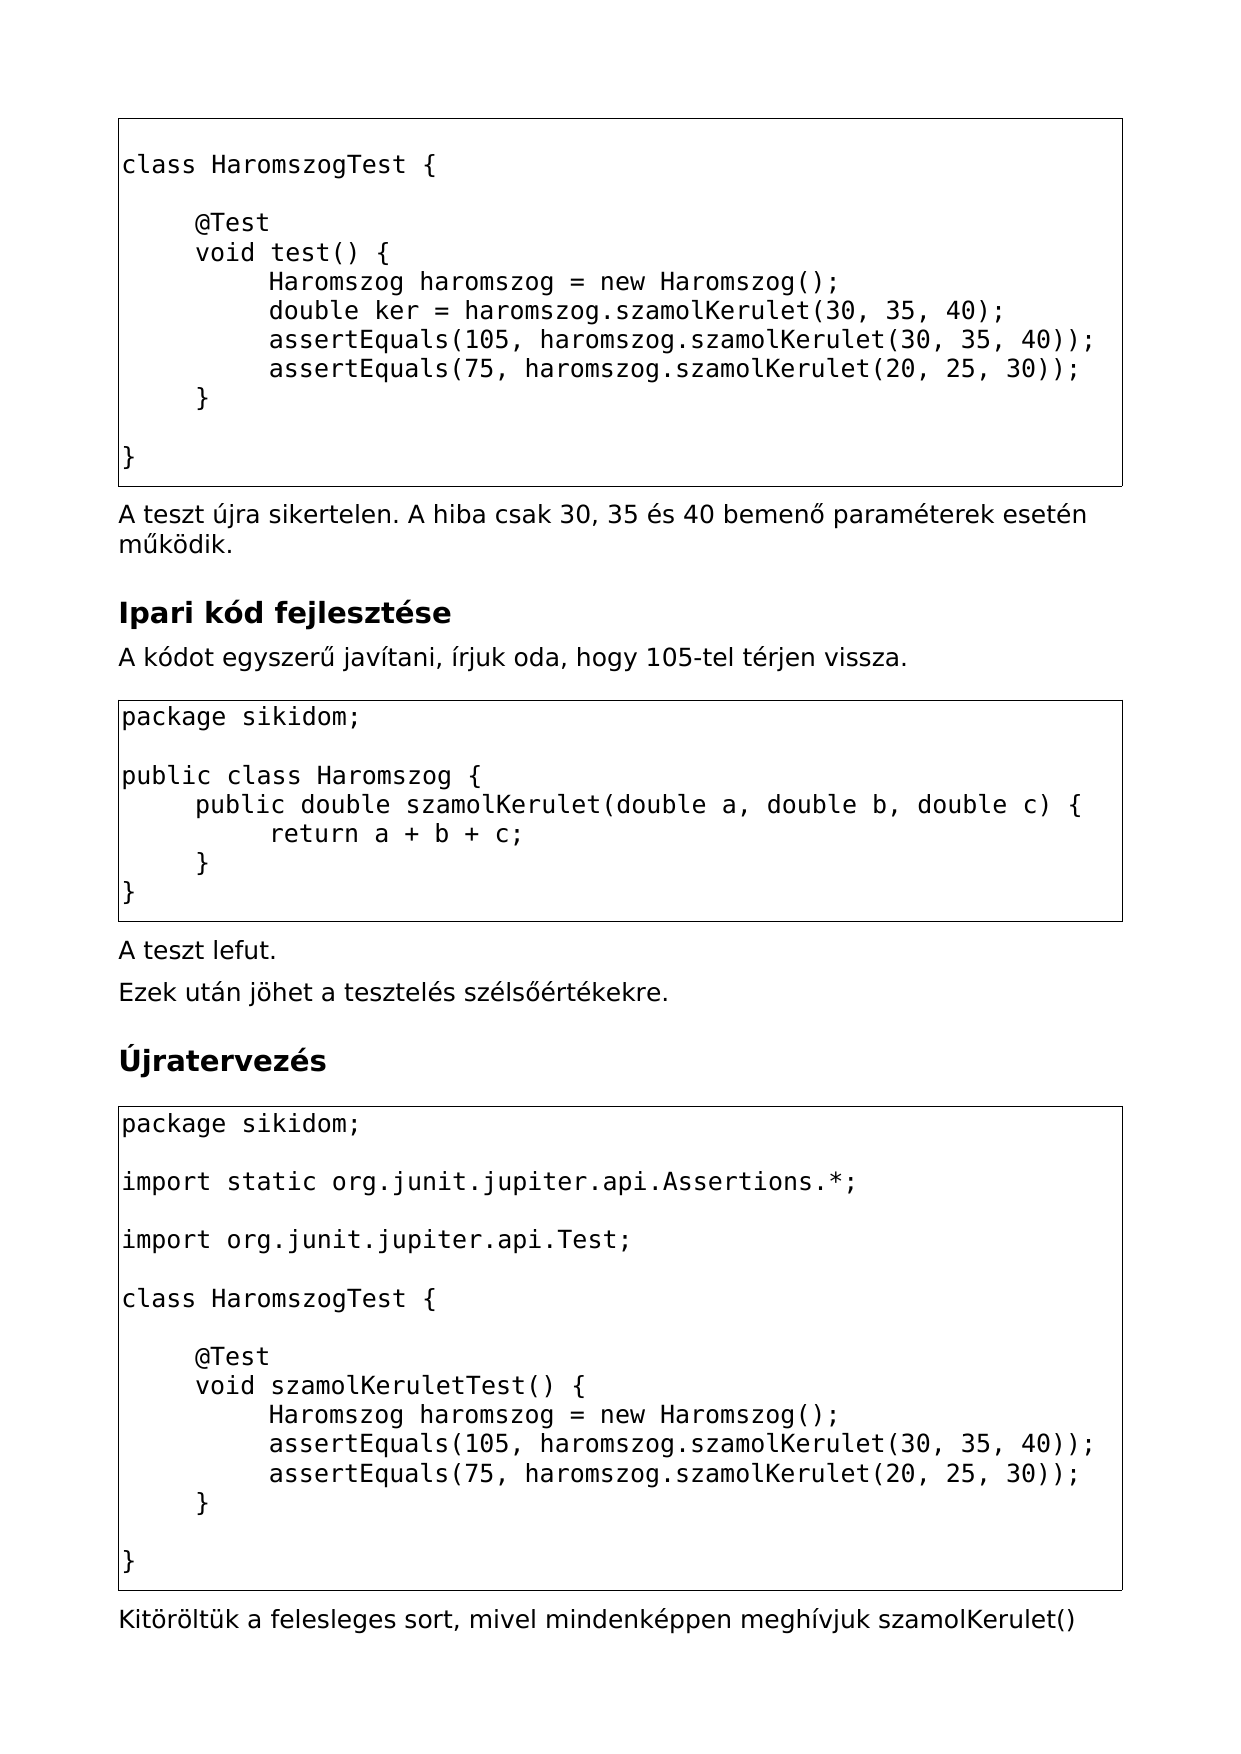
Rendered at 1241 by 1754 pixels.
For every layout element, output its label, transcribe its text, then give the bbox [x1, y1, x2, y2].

text Ezek után jöhet a tesztelés szélsőértékekre. [118, 978, 1122, 1007]
table_header class HaromszogTest { @Test void test() { Haromszog haromszog = new Haromszog(); double ker = haromszog.szamolKerulet(30, 35, 40); assertEquals(105, haromszog.szamolKerulet(30, 35, 40)); assertEquals(75, haromszog.szamolKerulet(20, 25, 30)); } } [119, 119, 1122, 486]
text A teszt újra sikertelen. A hiba csak 30, 35 és 40 bemenő paraméterek esetén működik. [118, 501, 1122, 559]
subtitle Ipari kód fejlesztése [118, 597, 1122, 631]
text Kitöröltük a felesleges sort, mivel mindenképpen meghívjuk szamolKerulet() [118, 1605, 1122, 1634]
table_header package sikidom; public class Haromszog { public double szamolKerulet(double a, double b, double c) { return a + b + c; } } [119, 701, 1122, 921]
text A kódot egyszerű javítani, írjuk oda, hogy 105-tel térjen vissza. [118, 643, 1122, 672]
text A teszt lefut. [118, 936, 1122, 965]
table_header package sikidom; import static org.junit.jupiter.api.Assertions.*; import org.junit.jupiter.api.Test; class HaromszogTest { @Test void szamolKeruletTest() { Haromszog haromszog = new Haromszog(); assertEquals(105, haromszog.szamolKerulet(30, 35, 40)); assertEquals(75, haromszog.szamolKerulet(20, 25, 30)); } } [119, 1107, 1122, 1590]
subtitle Újratervezés [118, 1044, 1122, 1078]
